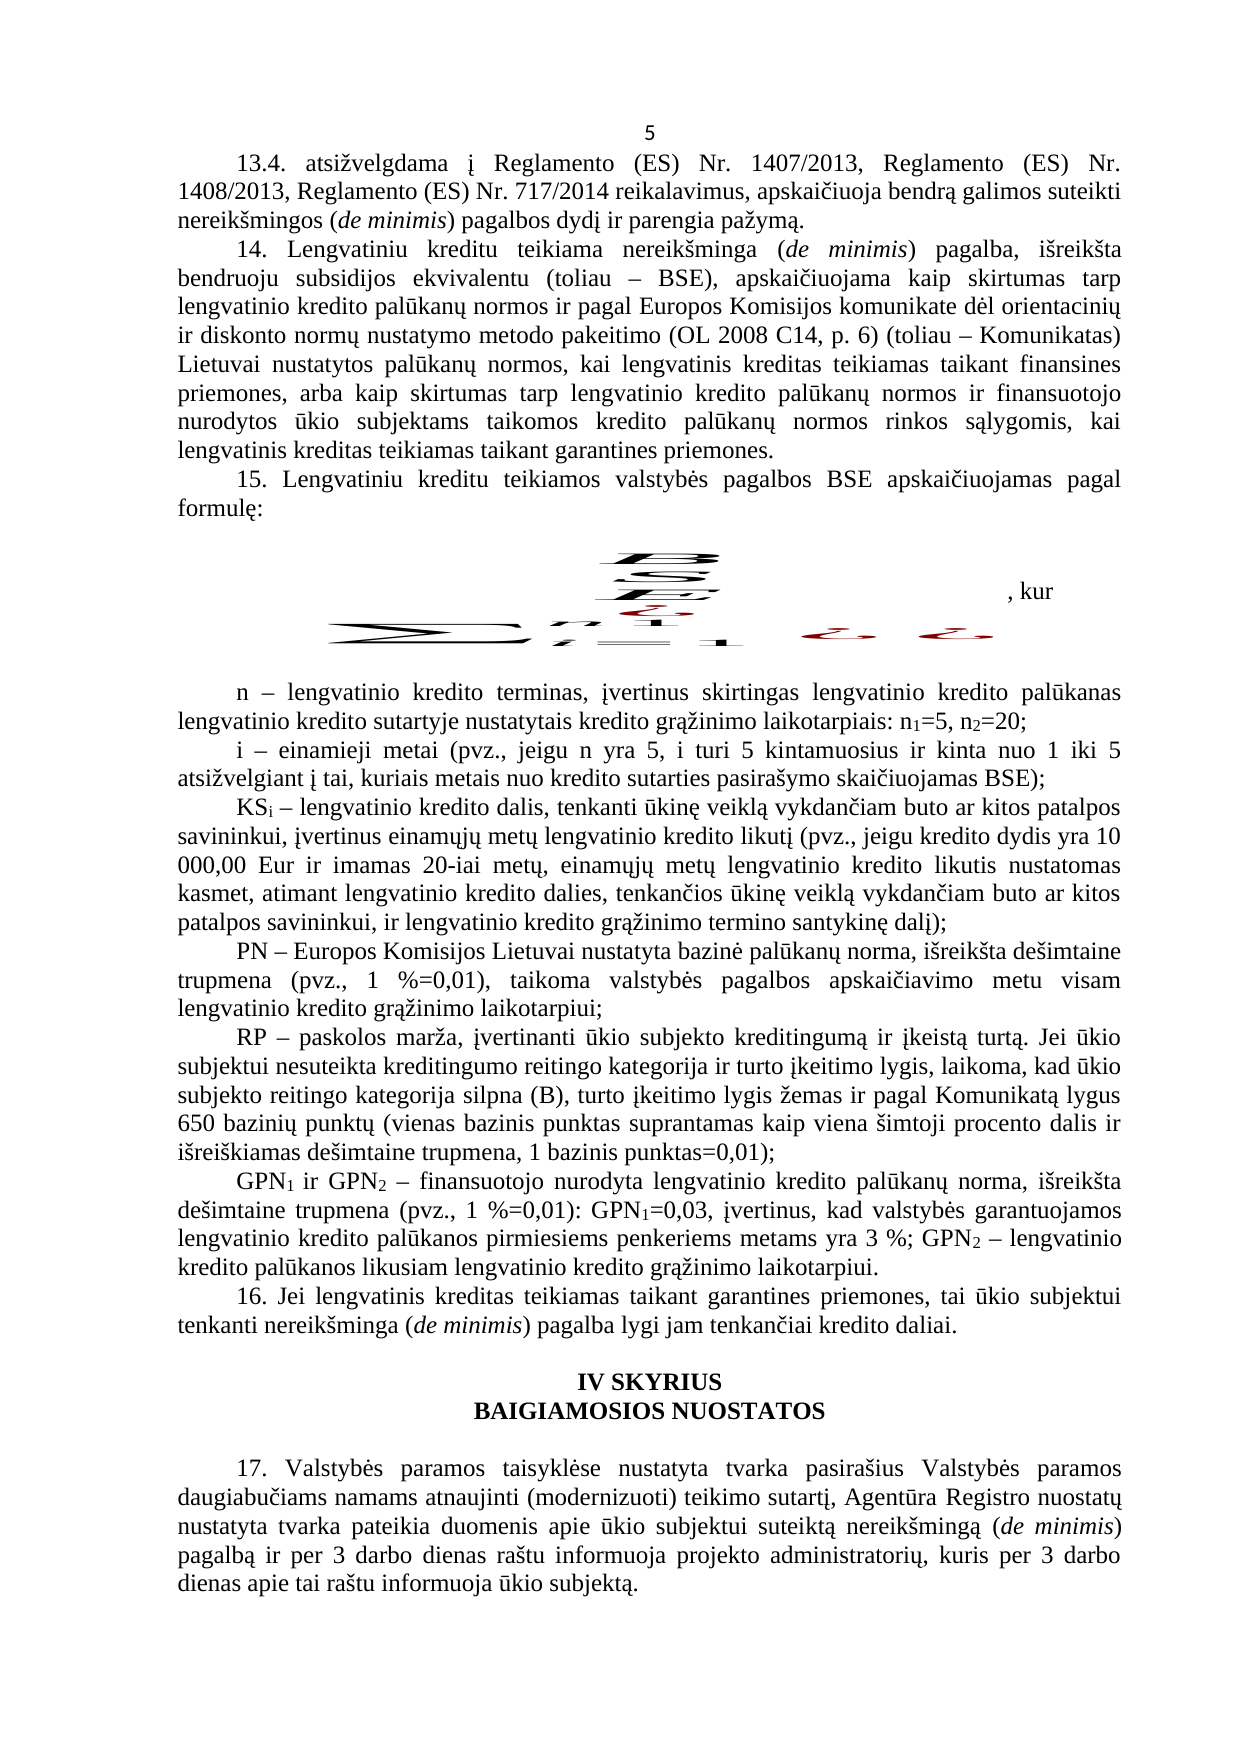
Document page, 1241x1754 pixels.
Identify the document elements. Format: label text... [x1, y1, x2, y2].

text 13.4. atsižvelgdama į Reglamento (ES) Nr. 1407/2013, Reglamento (ES) Nr. 1408/2013, Reglamento (ES) Nr. 717/2014 reikalavimus, apskaičiuoja bendrą galimos suteikti nereikšmingos (de minimis) pagalbos dydį ir parengia pažymą. [177, 148, 1122, 234]
text GPN1 ir GPN2 – finansuotojo nurodyta lengvatinio kredito palūkanų norma, išreikšta dešimtaine trupmena (pvz., 1 %=0,01): GPN1=0,03, įvertinus, kad valstybės garantuojamos lengvatinio kredito palūkanos pirmiesiems penkeriems metams yra 3 %; GPN2 – lengvatinio kredito palūkanos likusiam lengvatinio kredito grąžinimo laikotarpiui. [177, 1166, 1122, 1281]
text , kur [251, 550, 1122, 648]
text 14. Lengvatiniu kreditu teikiama nereikšminga (de minimis) pagalba, išreikšta bendruoju subsidijos ekvivalentu (toliau – BSE), apskaičiuojama kaip skirtumas tarp lengvatinio kredito palūkanų normos ir pagal Europos Komisijos komunikate dėl orientacinių ir diskonto normų nustatymo metodo pakeitimo (OL 2008 C14, p. 6) (toliau – Komunikatas) Lietuvai nustatytos palūkanų normos, kai lengvatinis kreditas teikiamas taikant finansines priemones, arba kaip skirtumas tarp lengvatinio kredito palūkanų normos ir finansuotojo nurodytos ūkio subjektams taikomos kredito palūkanų normos rinkos sąlygomis, kai lengvatinis kreditas teikiamas taikant garantines priemones. [177, 234, 1122, 464]
text KSi – lengvatinio kredito dalis, tenkanti ūkinę veiklą vykdančiam buto ar kitos patalpos savininkui, įvertinus einamųjų metų lengvatinio kredito likutį (pvz., jeigu kredito dydis yra 10 000,00 Eur ir imamas 20-iai metų, einamųjų metų lengvatinio kredito likutis nustatomas kasmet, atimant lengvatinio kredito dalies, tenkančios ūkinę veiklą vykdančiam buto ar kitos patalpos savininkui, ir lengvatinio kredito grąžinimo termino santykinę dalį); [177, 792, 1122, 936]
text PN – Europos Komisijos Lietuvai nustatyta bazinė palūkanų norma, išreikšta dešimtaine trupmena (pvz., 1 %=0,01), taikoma valstybės pagalbos apskaičiavimo metu visam lengvatinio kredito grąžinimo laikotarpiui; [177, 936, 1122, 1022]
text 16. Jei lengvatinis kreditas teikiamas taikant garantines priemones, tai ūkio subjektui tenkanti nereikšminga (de minimis) pagalba lygi jam tenkančiai kredito daliai. [177, 1281, 1122, 1338]
text n – lengvatinio kredito terminas, įvertinus skirtingas lengvatinio kredito palūkanas lengvatinio kredito sutartyje nustatytais kredito grąžinimo laikotarpiais: n1=5, n2=20; [177, 677, 1122, 735]
text i – einamieji metai (pvz., jeigu n yra 5, i turi 5 kintamuosius ir kinta nuo 1 iki 5 atsižvelgiant į tai, kuriais metais nuo kredito sutarties pasirašymo skaičiuojamas BSE); [177, 735, 1122, 792]
text IV SKYRIUS [177, 1367, 1122, 1396]
text BAIGIAMOSIOS NUOSTATOS [177, 1396, 1122, 1425]
text 17. Valstybės paramos taisyklėse nustatyta tvarka pasirašius Valstybės paramos daugiabučiams namams atnaujinti (modernizuoti) teikimo sutartį, Agentūra Registro nuostatų nustatyta tvarka pateikia duomenis apie ūkio subjektui suteiktą nereikšmingą (de minimis) pagalbą ir per 3 darbo dienas raštu informuoja projekto administratorių, kuris per 3 darbo dienas apie tai raštu informuoja ūkio subjektą. [177, 1453, 1122, 1597]
text RP – paskolos marža, įvertinanti ūkio subjekto kreditingumą ir įkeistą turtą. Jei ūkio subjektui nesuteikta kreditingumo reitingo kategorija ir turto įkeitimo lygis, laikoma, kad ūkio subjekto reitingo kategorija silpna (B), turto įkeitimo lygis žemas ir pagal Komunikatą lygus 650 bazinių punktų (vienas bazinis punktas suprantamas kaip viena šimtoji procento dalis ir išreiškiamas dešimtaine trupmena, 1 bazinis punktas=0,01); [177, 1022, 1122, 1166]
text 15. Lengvatiniu kreditu teikiamos valstybės pagalbos BSE apskaičiuojamas pagal formulę: [177, 464, 1122, 521]
